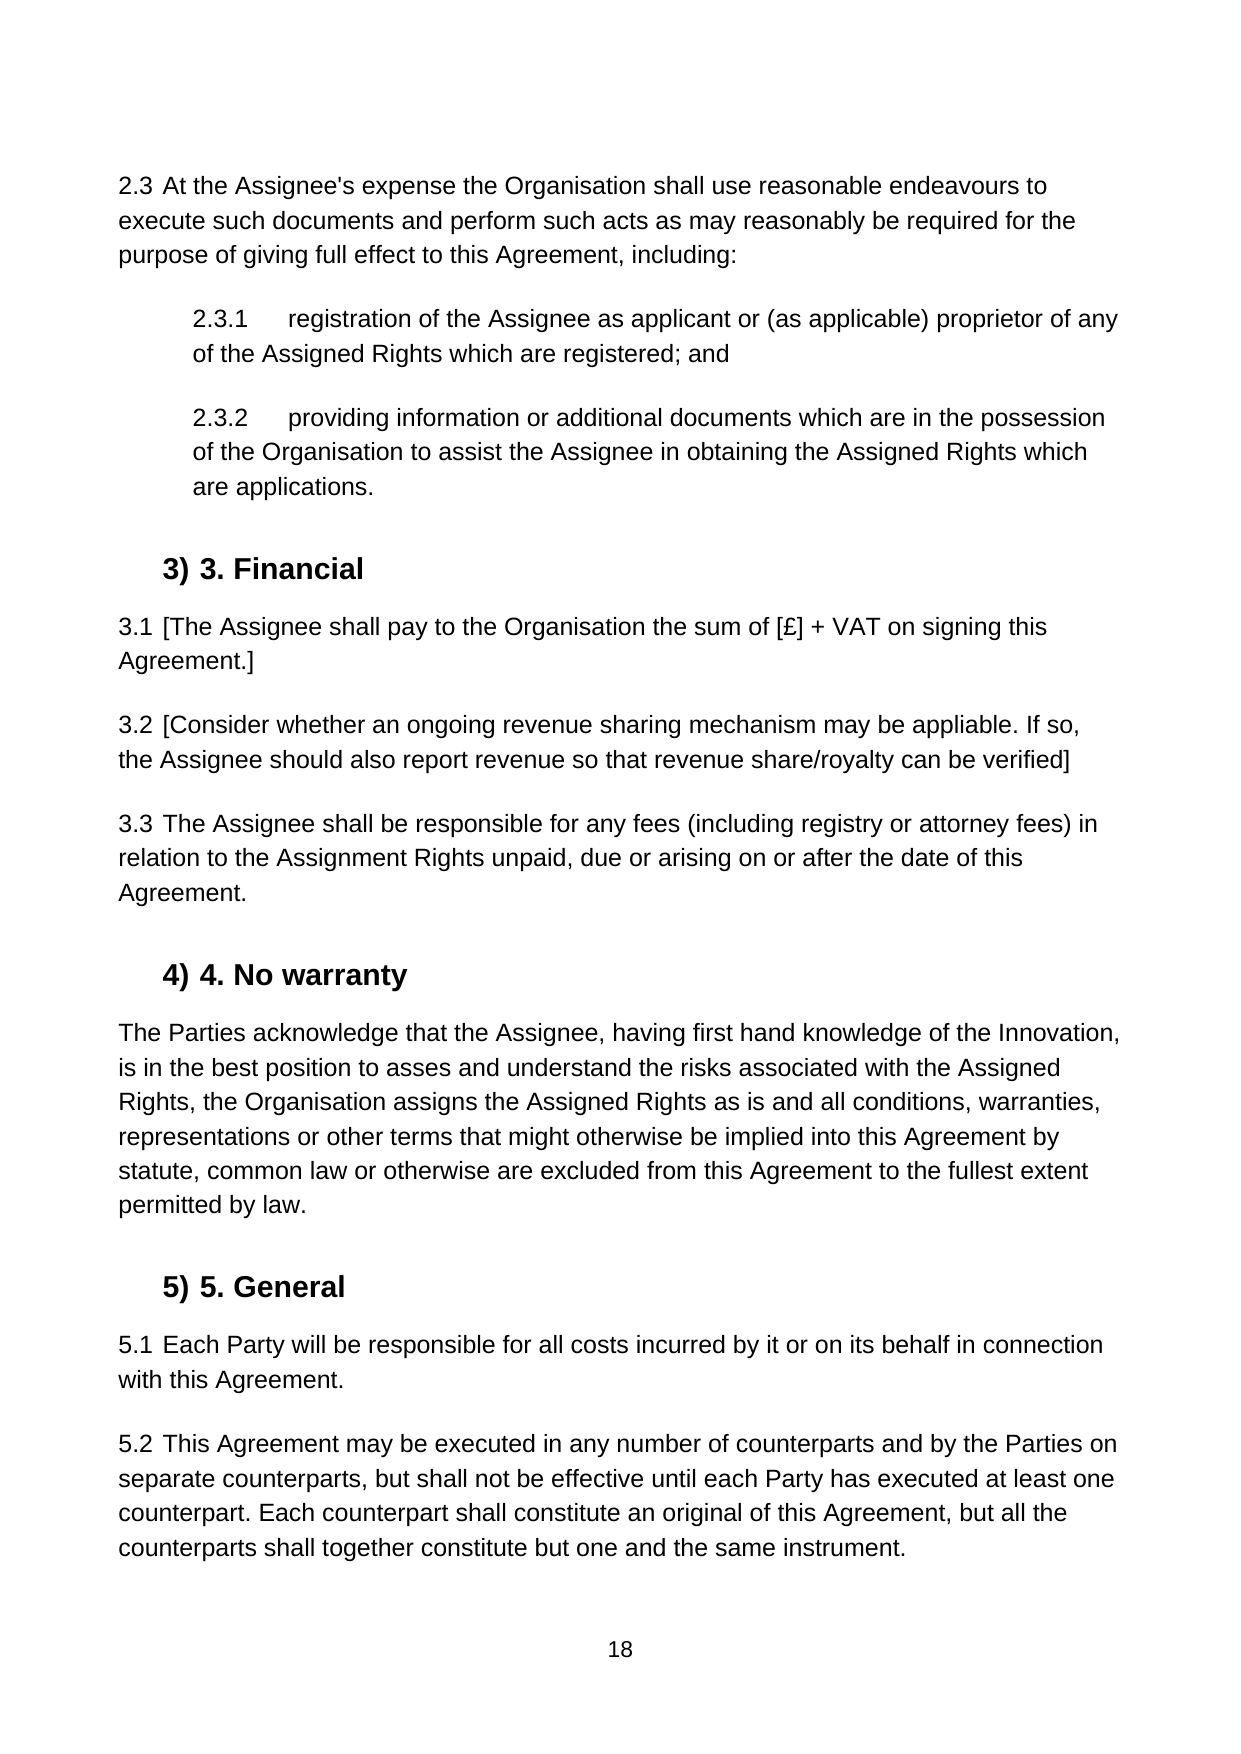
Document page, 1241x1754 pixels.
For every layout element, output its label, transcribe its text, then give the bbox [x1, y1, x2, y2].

text 2.3.2 providing information or additional documents which are in the possession of the Organisation to assist the Assignee in obtaining the Assigned Rights which are applications. [192, 403, 1122, 501]
text 3.3 The Assignee shall be responsible for any fees (including registry or attorney fees) in relation to the Assignment Rights unpaid, due or arising on or after the date of this Agreement. [118, 809, 1122, 907]
text 2.3 At the Assignee's expense the Organisation shall use reasonable endeavours to execute such documents and perform such acts as may reasonably be required for the purpose of giving full effect to this Agreement, including: [118, 171, 1122, 269]
text 3.1 [The Assignee shall pay to the Organisation the sum of [£] + VAT on signing this Agreement.] [118, 612, 1122, 675]
subtitle 4. No warranty [162, 954, 1122, 993]
text 2.3.1 registration of the Assignee as applicant or (as applicable) proprietor of any of the Assigned Rights which are registered; and [192, 304, 1122, 367]
subtitle 5. General [162, 1267, 1122, 1306]
text 3.2 [Consider whether an ongoing revenue sharing mechanism may be appliable. If so, the Assignee should also report revenue so that revenue share/royalty can be verified] [118, 710, 1122, 774]
text 5.2 This Agreement may be executed in any number of counterparts and by the Parties on separate counterparts, but shall not be effective until each Party has executed at least one counterpart. Each counterpart shall constitute an original of this Agreement, but all the counterparts shall together constitute but one and the same instrument. [118, 1429, 1122, 1561]
text 5.1 Each Party will be responsible for all costs incurred by it or on its behalf in connection with this Agreement. [118, 1331, 1122, 1394]
text The Parties acknowledge that the Assignee, having first hand knowledge of the Innovation, is in the best position to asses and understand the risks associated with the Assigned Rights, the Organisation assigns the Assigned Rights as is and all conditions, warranties, representations or other terms that might otherwise be implied into this Agreement by statute, common law or otherwise are excluded from this Agreement to the fullest extent permitted by law. [118, 1018, 1122, 1219]
subtitle 3. Financial [162, 548, 1122, 587]
